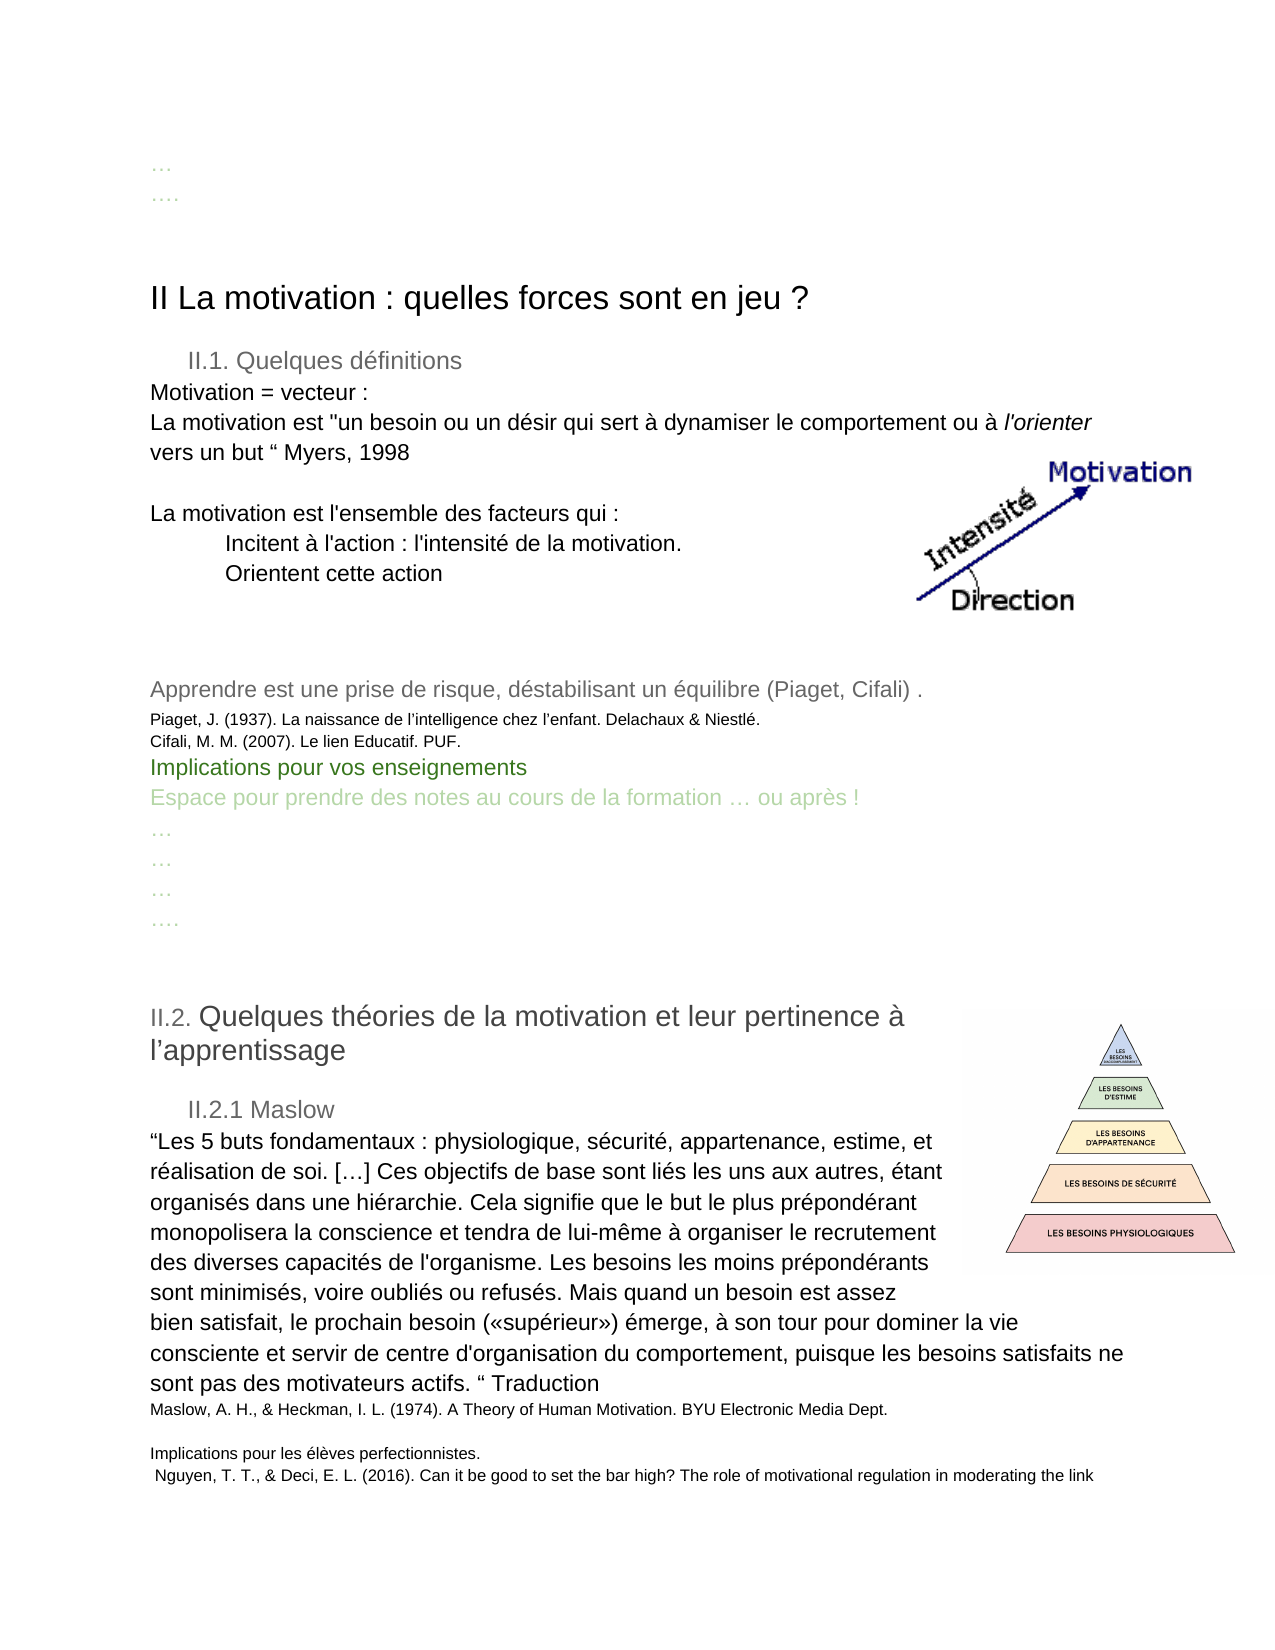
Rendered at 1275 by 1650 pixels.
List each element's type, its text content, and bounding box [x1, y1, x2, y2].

text Piaget, J. (1937). La naissance de l’intelligence chez l’enfant. Delachaux & Niestlé. [150, 710, 1125, 729]
text Incitent à l'action : l'intensité de la motivation. [150, 530, 887, 556]
text … [150, 875, 1125, 901]
text … [150, 814, 1125, 841]
subtitle II.1. Quelques définitions [187, 346, 1125, 374]
text Implications pour vos enseignements [150, 754, 1125, 781]
text La motivation est l'ensemble des facteurs qui : [150, 499, 887, 526]
subtitle II La motivation : quelles forces sont en jeu ? [150, 278, 1125, 317]
text Implications pour les élèves perfectionnistes. [150, 1444, 1125, 1463]
text Maslow, A. H., & Heckman, I. L. (1974). A Theory of Human Motivation. BYU Electronic Media Dept. [150, 1400, 1125, 1419]
text Nguyen, T. T., & Deci, E. L. (2016). Can it be good to set the bar high? The role of motivational regulation in moderating the link [150, 1466, 1125, 1485]
text …. [150, 180, 1125, 207]
text Espace pour prendre des notes au cours de la formation … ou après ! [150, 784, 1125, 811]
text Motivation = vecteur : [150, 379, 1125, 405]
text … [150, 150, 1125, 176]
picture [962, 1009, 1275, 1275]
subtitle II.2. Quelques théories de la motivation et leur pertinence à l’apprentissage [150, 999, 1125, 1066]
text … [150, 845, 1125, 871]
text Cifali, M. M. (2007). Le lien Educatif. PUF. [150, 732, 1125, 751]
text “Les 5 buts fondamentaux : physiologique, sécurité, appartenance, estime, et réalisation de soi. […] Ces objectifs de base sont liés les uns aux autres, étant organisés dans une hiérarchie. Cela signifie que le but le plus prépondérant monopolisera la conscience et tendra de lui-même à organiser le recrutement des diverses capacités de l'organisme. Les besoins les moins prépondérants sont minimisés, voire oubliés ou refusés. Mais quand un besoin est assez bien satisfait, le prochain besoin («supérieur») émerge, à son tour pour dominer la vie consciente et servir de centre d'organisation du comportement, puisque les besoins satisfaits ne sont pas des motivateurs actifs. “ Traduction [150, 1128, 1125, 1396]
subtitle Apprendre est une prise de risque, déstabilisant un équilibre (Piaget, Cifali) . [150, 676, 1125, 702]
text La motivation est "un besoin ou un désir qui sert à dynamiser le comportement ou à l'orienter vers un but “ Myers, 1998 [150, 409, 1125, 465]
text …. [150, 905, 1125, 932]
text Orientent cette action [150, 560, 887, 586]
subtitle II.2.1 Maslow [187, 1095, 962, 1124]
picture [887, 454, 1196, 637]
